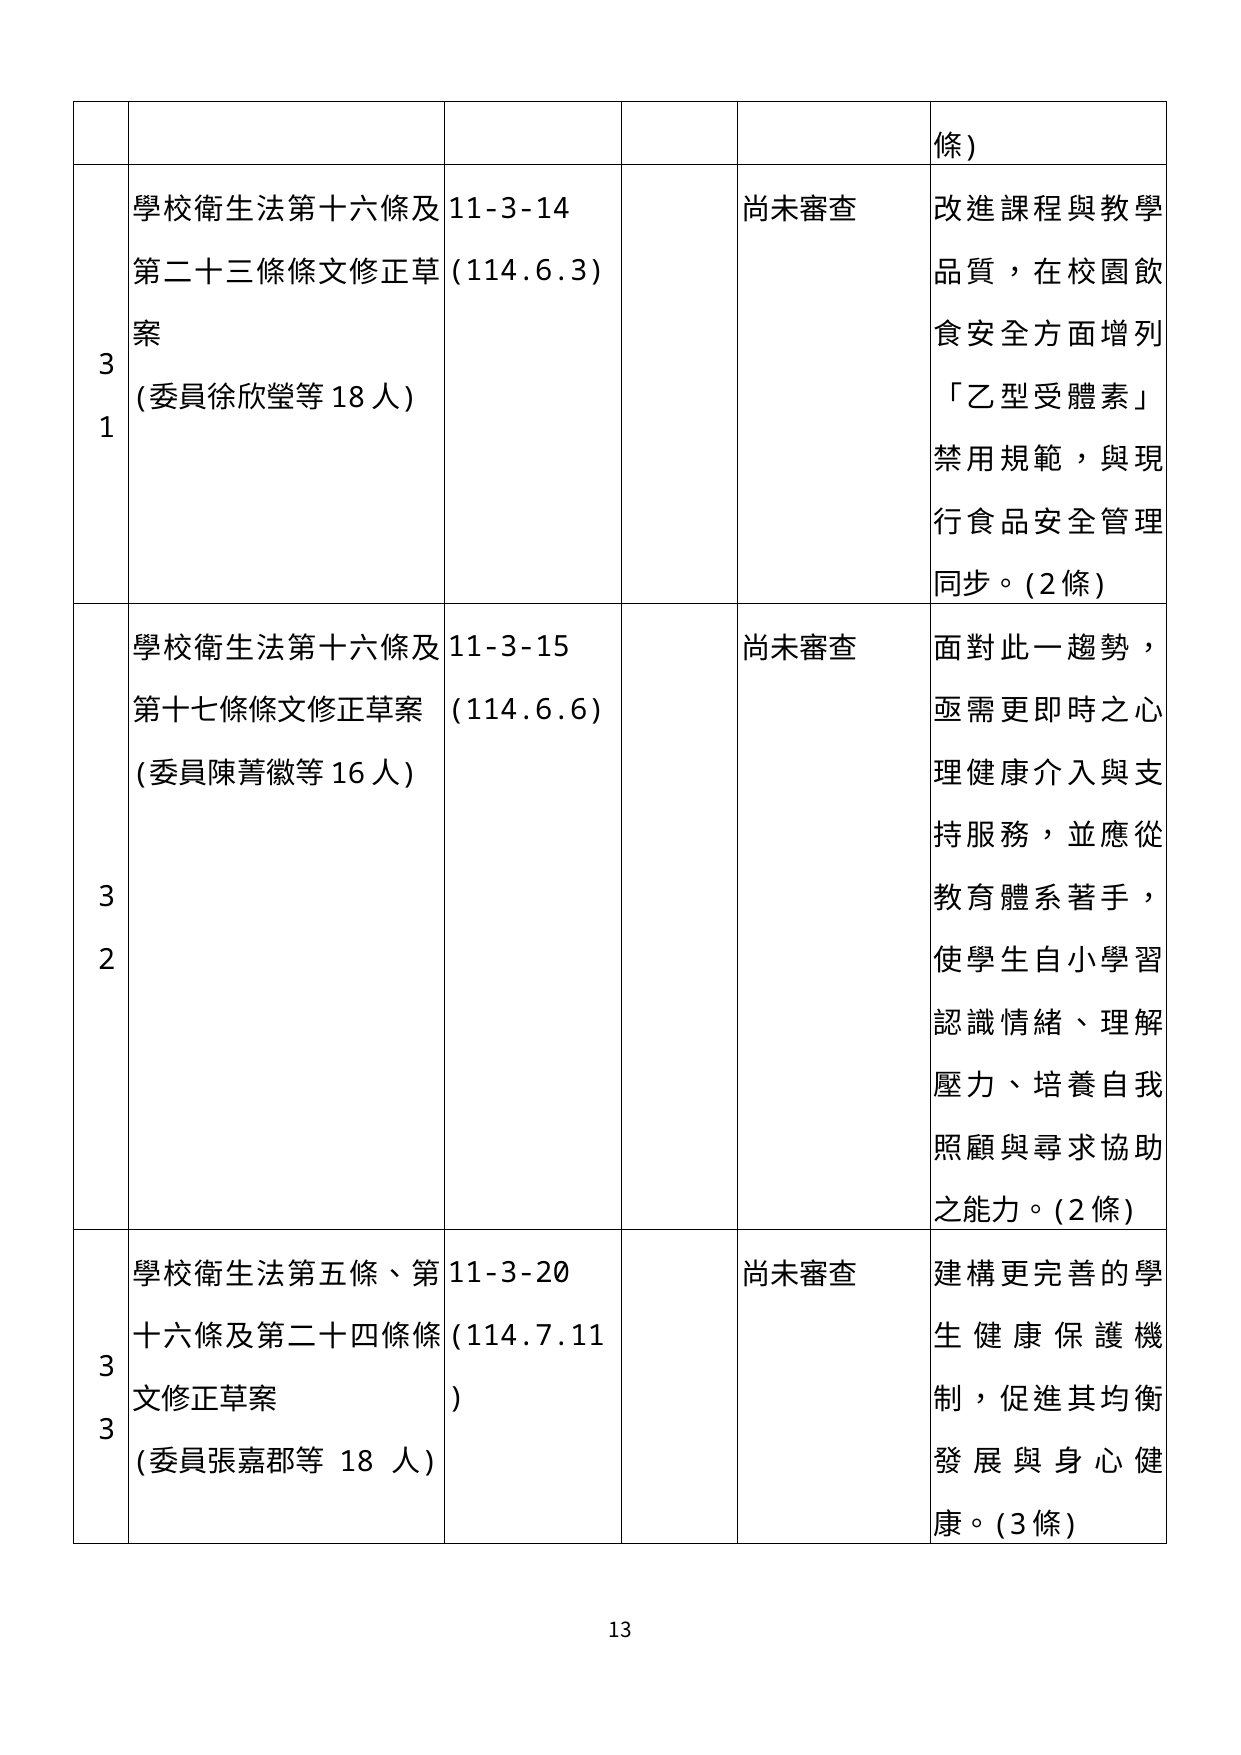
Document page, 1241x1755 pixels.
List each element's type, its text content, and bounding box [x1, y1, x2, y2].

table_cell [738, 102, 930, 164]
table_cell [622, 165, 737, 603]
table_cell 尚未審查 [738, 165, 930, 603]
table_cell 學校衛生法第十六條及第十七條條文修正草案 (委員陳菁徽等16人) [129, 604, 444, 1229]
table_cell 11-3-15 (114.6.6) [445, 604, 621, 1229]
table_cell [622, 102, 737, 164]
table_cell 建構更完善的學生健康保護機制，促進其均衡發展與身心健康。(3條) [931, 1230, 1166, 1542]
table_cell 學校衛生法第五條、第十六條及第二十四條條文修正草案 (委員張嘉郡等 18 人) [129, 1230, 444, 1542]
table_cell [74, 1230, 128, 1542]
table_cell 11-3-20 (114.7.11) [445, 1230, 621, 1542]
table_cell 學校衛生法第十六條及第二十三條條文修正草案 (委員徐欣瑩等18人) [129, 165, 444, 603]
table_cell 11-3-14 (114.6.3) [445, 165, 621, 603]
table_cell [622, 1230, 737, 1542]
table_cell [622, 604, 737, 1229]
table_cell [445, 102, 621, 164]
table_cell [74, 102, 128, 164]
table_cell 面對此一趨勢，亟需更即時之心理健康介入與支持服務，並應從教育體系著手，使學生自小學習認識情緒、理解壓力、培養自我照顧與尋求協助之能力。(2條) [931, 604, 1166, 1229]
table_cell 尚未審查 [738, 1230, 930, 1542]
table_cell 條) [931, 102, 1166, 164]
table_cell [74, 165, 128, 603]
table_cell [129, 102, 444, 164]
table_cell [74, 604, 128, 1229]
table_cell 改進課程與教學品質，在校園飲食安全方面增列「乙型受體素」禁用規範，與現行食品安全管理同步。(2條) [931, 165, 1166, 603]
table_cell 尚未審查 [738, 604, 930, 1229]
